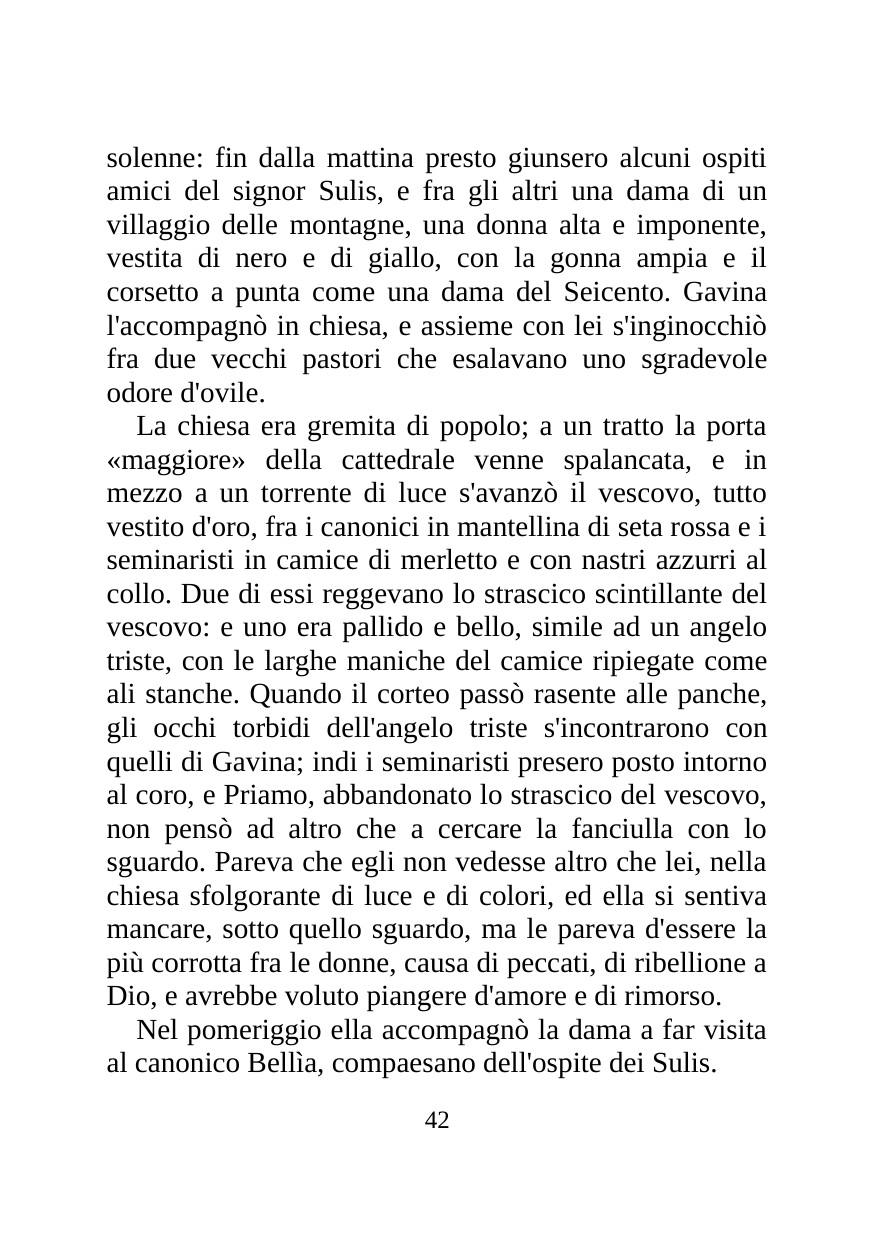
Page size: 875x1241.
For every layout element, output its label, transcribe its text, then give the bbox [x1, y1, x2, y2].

text Nel pomeriggio ella accompagnò la dama a far visita al canonico Bellìa, compaesano dell'ospite dei Sulis. [106, 1012, 768, 1079]
text La chiesa era gremita di popolo; a un tratto la porta «maggiore» della cattedrale venne spalancata, e in mezzo a un torrente di luce s'avanzò il vescovo, tutto vestito d'oro, fra i canonici in mantellina di seta rossa e i seminaristi in camice di merletto e con nastri azzurri al collo. Due di essi reggevano lo strascico scintillante del vescovo: e uno era pallido e bello, simile ad un angelo triste, con le larghe maniche del camice ripiegate come ali stanche. Quando il corteo passò rasente alle panche, gli occhi torbidi dell'angelo triste s'incontrarono con quelli di Gavina; indi i seminaristi presero posto intorno al coro, e Priamo, abbandonato lo strascico del vescovo, non pensò ad altro che a cercare la fanciulla con lo sguardo. Pareva che egli non vedesse altro che lei, nella chiesa sfolgorante di luce e di colori, ed ella si sentiva mancare, sotto quello sguardo, ma le pareva d'essere la più corrotta fra le donne, causa di peccati, di ribellione a Dio, e avrebbe voluto piangere d'amore e di rimorso. [106, 408, 768, 1012]
text solenne: fin dalla mattina presto giunsero alcuni ospiti amici del signor Sulis, e fra gli altri una dama di un villaggio delle montagne, una donna alta e imponente, vestita di nero e di giallo, con la gonna ampia e il corsetto a punta come una dama del Seicento. Gavina l'accompagnò in chiesa, e assieme con lei s'inginocchiò fra due vecchi pastori che esalavano uno sgradevole odore d'ovile. [106, 140, 768, 408]
